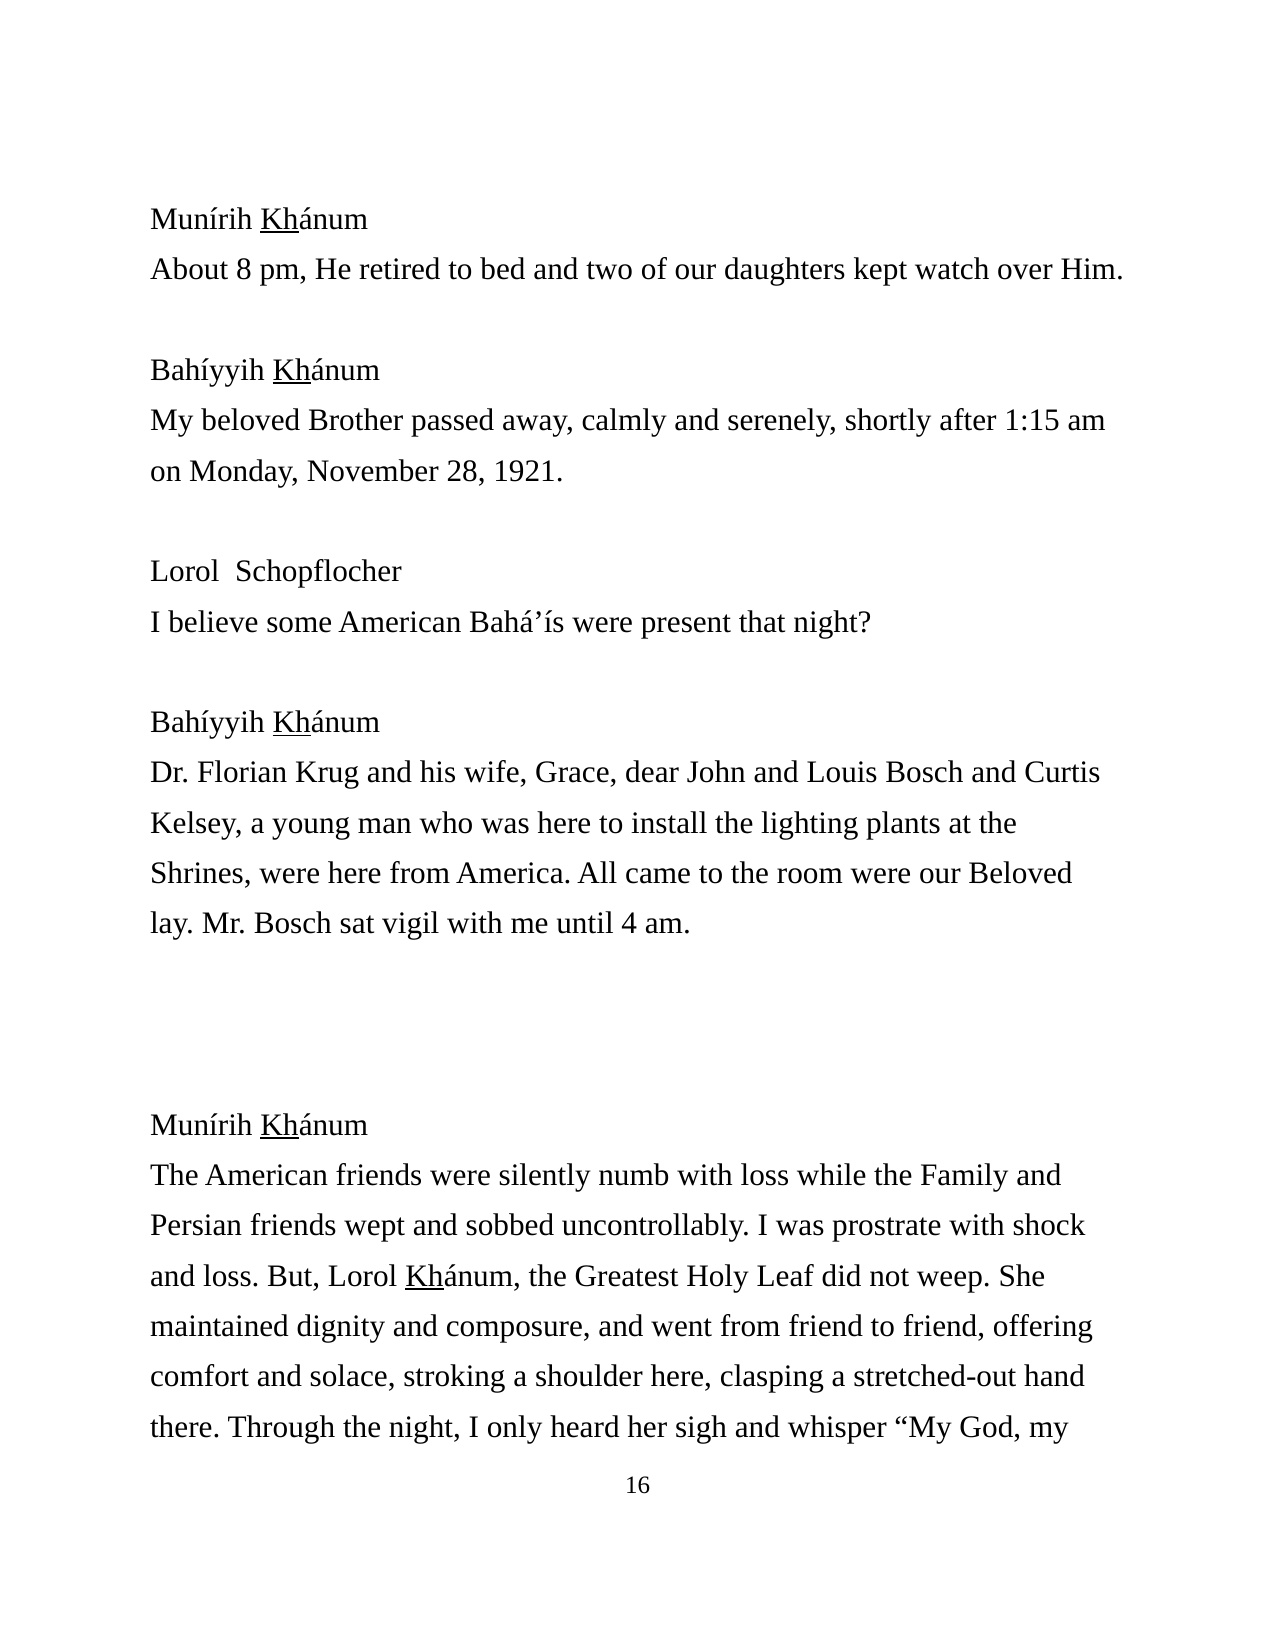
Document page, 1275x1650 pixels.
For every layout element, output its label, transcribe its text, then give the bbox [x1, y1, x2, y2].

text My beloved Brother passed away, calmly and serenely, shortly after 1:15 am on Monday, November 28, 1921. [150, 402, 1125, 488]
text I believe some American Bahá’ís were present that night? [150, 603, 1125, 639]
text Lorol Schopflocher [150, 552, 1125, 588]
text Dr. Florian Krug and his wife, Grace, dear John and Louis Bosch and Curtis Kelsey, a young man who was here to install the lighting plants at the Shrines, were here from America. All came to the room were our Beloved lay. Mr. Bosch sat vigil with me until 4 am. [150, 754, 1125, 941]
text The American friends were silently numb with loss while the Family and Persian friends wept and sobbed uncontrollably. I was prostrate with shock and loss. But, Lorol Khánum, the Greatest Holy Leaf did not weep. She maintained dignity and composure, and went from friend to friend, offering comfort and solace, stroking a shoulder here, clasping a stretched-out hand there. Through the night, I only heard her sigh and whisper “My God, my [150, 1156, 1125, 1444]
text Bahíyyih Khánum [150, 703, 1125, 739]
text About 8 pm, He retired to bed and two of our daughters kept watch over Him. [150, 251, 1125, 287]
text Munírih Khánum [150, 200, 1125, 236]
text Munírih Khánum [150, 1106, 1125, 1142]
text Bahíyyih Khánum [150, 351, 1125, 387]
